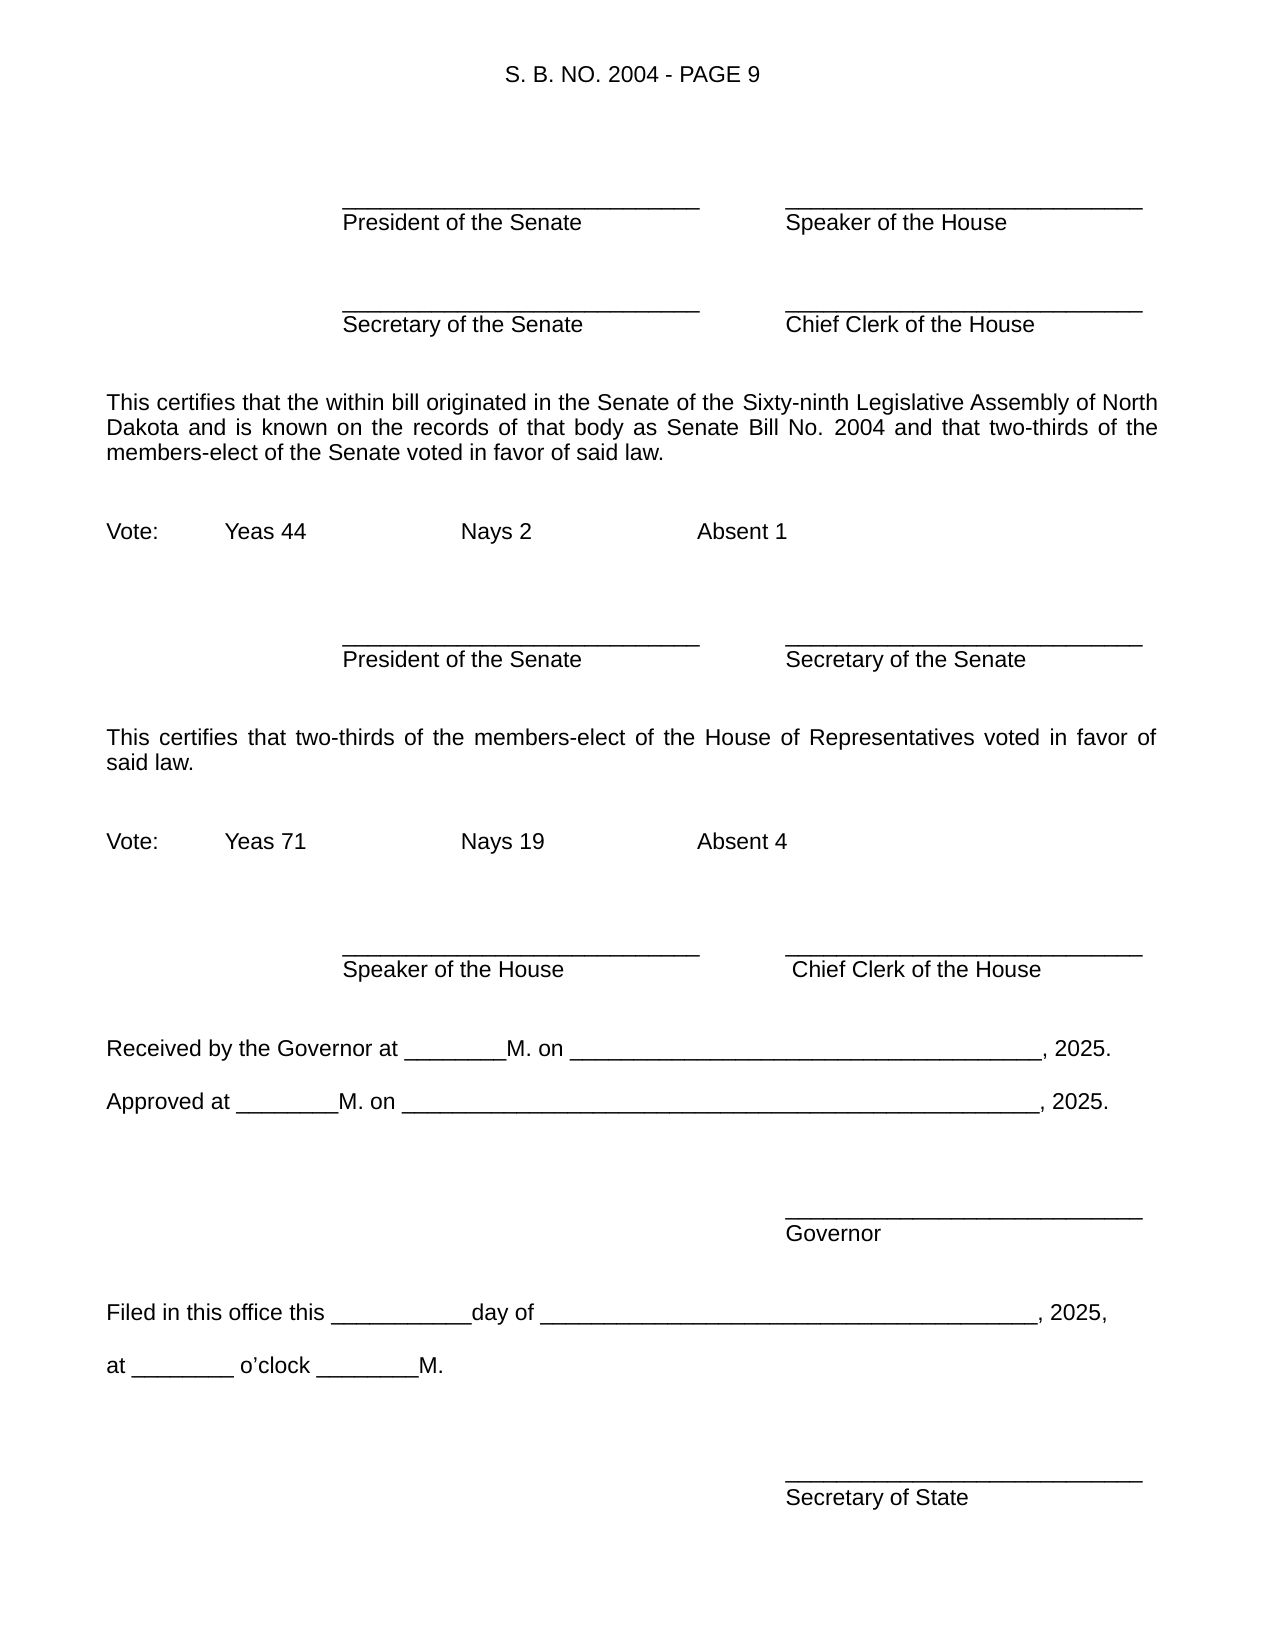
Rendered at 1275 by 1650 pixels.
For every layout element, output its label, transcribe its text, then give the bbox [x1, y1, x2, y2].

text at ________ o’clock ________M. [106, 1352, 1158, 1378]
text Approved at ________M. on __________________________________________________, 2025. [106, 1088, 1158, 1114]
text ____________________________ ____________________________ [106, 623, 1158, 648]
text This certifies that two-thirds of the members-elect of the House of Representatives voted in favor of said law. [106, 725, 1158, 775]
text ____________________________ ____________________________ [106, 288, 1158, 313]
text Filed in this office this ___________day of _______________________________________, 2025, [106, 1299, 1158, 1325]
text Vote: Yeas 71 Nays 19 Absent 4 [106, 828, 1158, 854]
text ____________________________ [106, 1193, 1158, 1220]
text Governor [106, 1220, 1158, 1246]
text President of the Senate Speaker of the House [106, 211, 1158, 236]
text President of the Senate Secretary of the Senate [106, 648, 1158, 673]
text Secretary of the Senate Chief Clerk of the House [106, 313, 1158, 338]
text ____________________________ [106, 1457, 1158, 1483]
text This certifies that the within bill originated in the Senate of the Sixty-ninth Legislative Assembly of North Dakota and is known on the records of that body as Senate Bill No. 2004 and that two-thirds of the members-elect of the Senate voted in favor of said law. [106, 391, 1158, 465]
text ____________________________ ____________________________ [106, 933, 1158, 958]
text ____________________________ ____________________________ [106, 186, 1158, 211]
text Secretary of State [106, 1483, 1158, 1510]
text Speaker of the House Chief Clerk of the House [106, 958, 1158, 983]
text Vote: Yeas 44 Nays 2 Absent 1 [106, 518, 1158, 544]
text Received by the Governor at ________M. on _____________________________________, 2025. [106, 1035, 1158, 1062]
